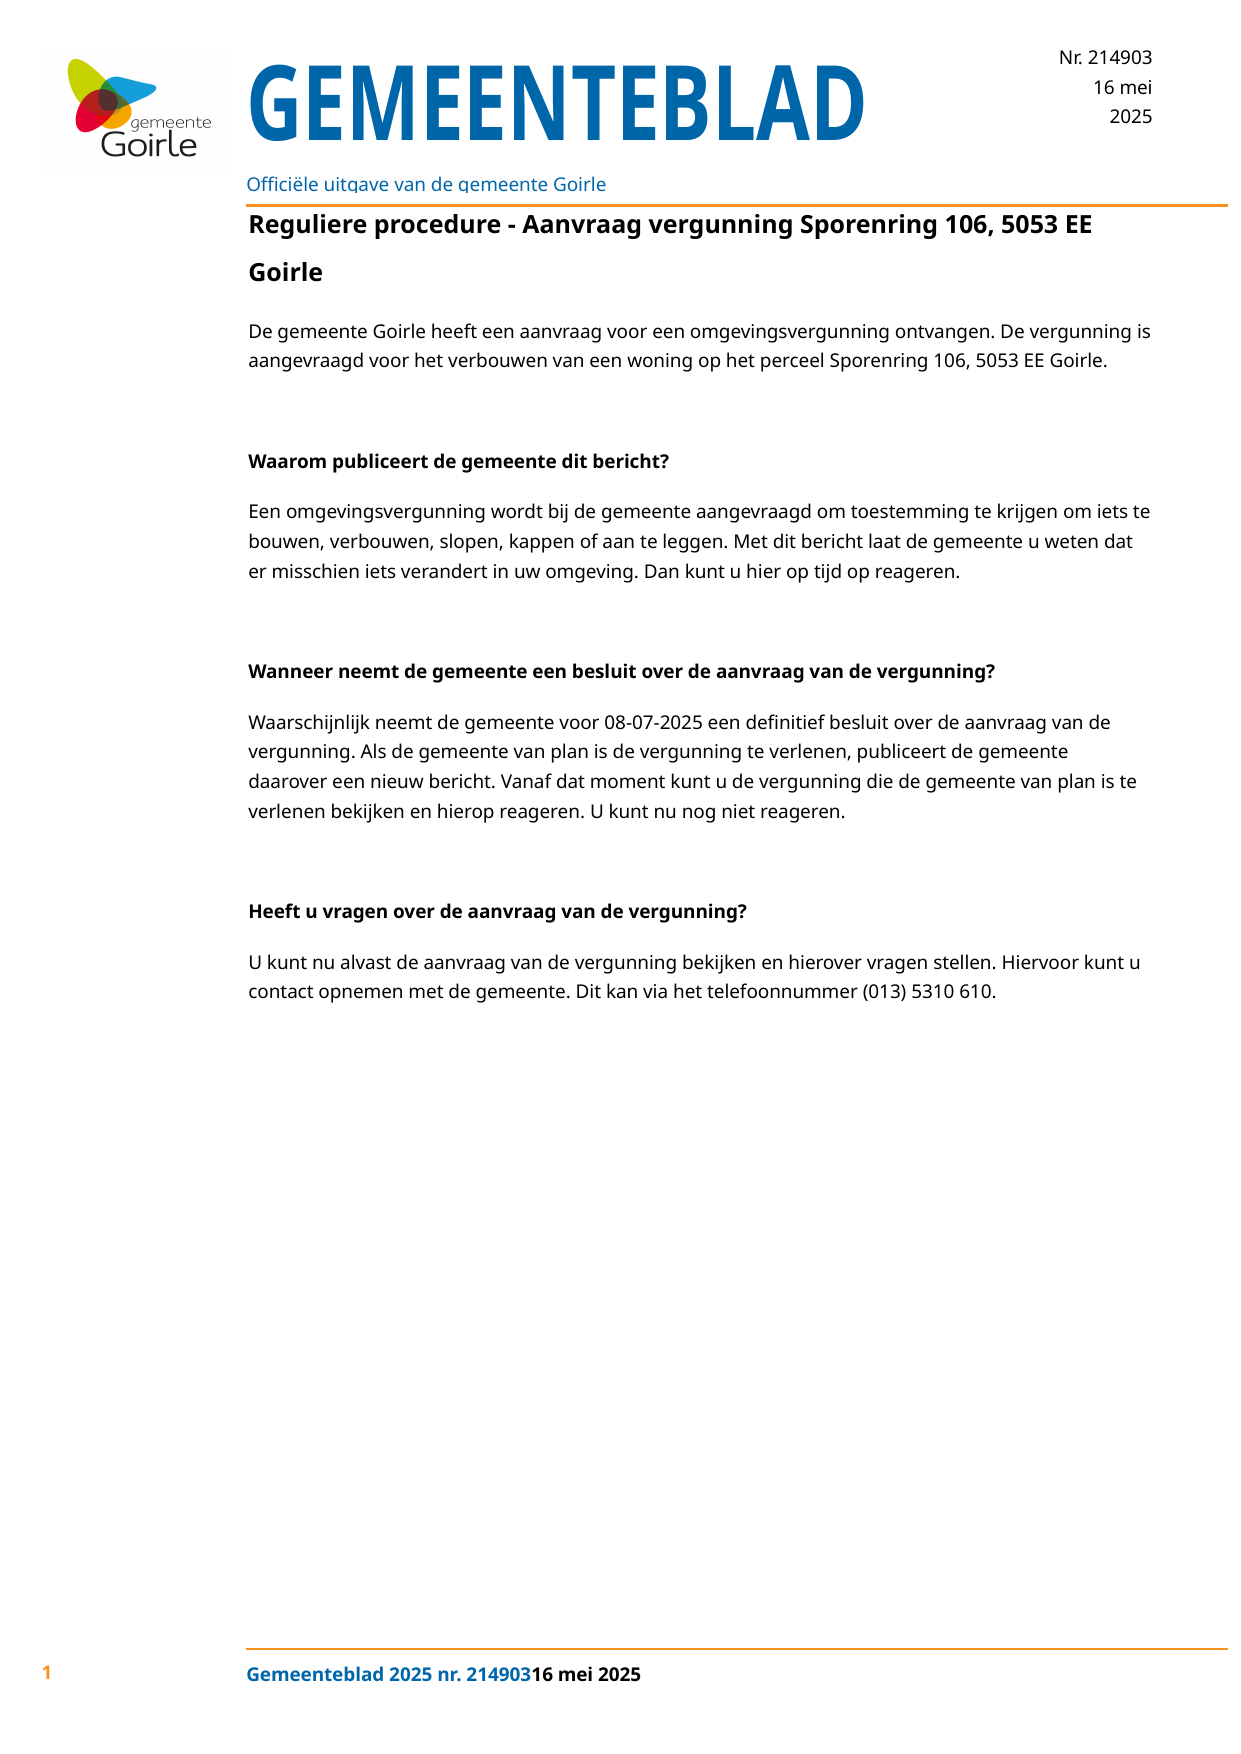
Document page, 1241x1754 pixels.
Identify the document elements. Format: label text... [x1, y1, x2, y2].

text Reguliere procedure - Aanvraag vergunning Sporenring 106, 5053 EE Goirle [248, 207, 1152, 288]
text Heeft u vragen over de aanvraag van de vergunning? [248, 899, 1152, 924]
text Waarschijnlijk neemt de gemeente voor 08-07-2025 een definitief besluit over de aanvraag van de vergunning. Als de gemeente van plan is de vergunning te verlenen, publiceert de gemeente daarover een nieuw bericht. Vanaf dat moment kunt u de vergunning die de gemeente van plan is te verlenen bekijken en hierop reageren. U kunt nu nog niet reageren. [248, 709, 1152, 824]
text Wanneer neemt de gemeente een besluit over de aanvraag van de vergunning? [248, 659, 1152, 684]
text Waarom publiceert de gemeente dit bericht? [248, 448, 1152, 474]
text De gemeente Goirle heeft een aanvraag voor een omgevingsvergunning ontvangen. De vergunning is aangevraagd voor het verbouwen van een woning op het perceel Sporenring 106, 5053 EE Goirle. [248, 318, 1152, 373]
text U kunt nu alvast de aanvraag van de vergunning bekijken en hierover vragen stellen. Hiervoor kunt u contact opnemen met de gemeente. Dit kan via het telefoonnummer (013) 5310 610. [248, 949, 1152, 1004]
text Een omgevingsvergunning wordt bij de gemeente aangevraagd om toestemming te krijgen om iets te bouwen, verbouwen, slopen, kappen of aan te leggen. Met dit bericht laat de gemeente u weten dat er misschien iets verandert in uw omgeving. Dan kunt u hier op tijd op reageren. [248, 499, 1152, 584]
picture [41, 47, 231, 172]
